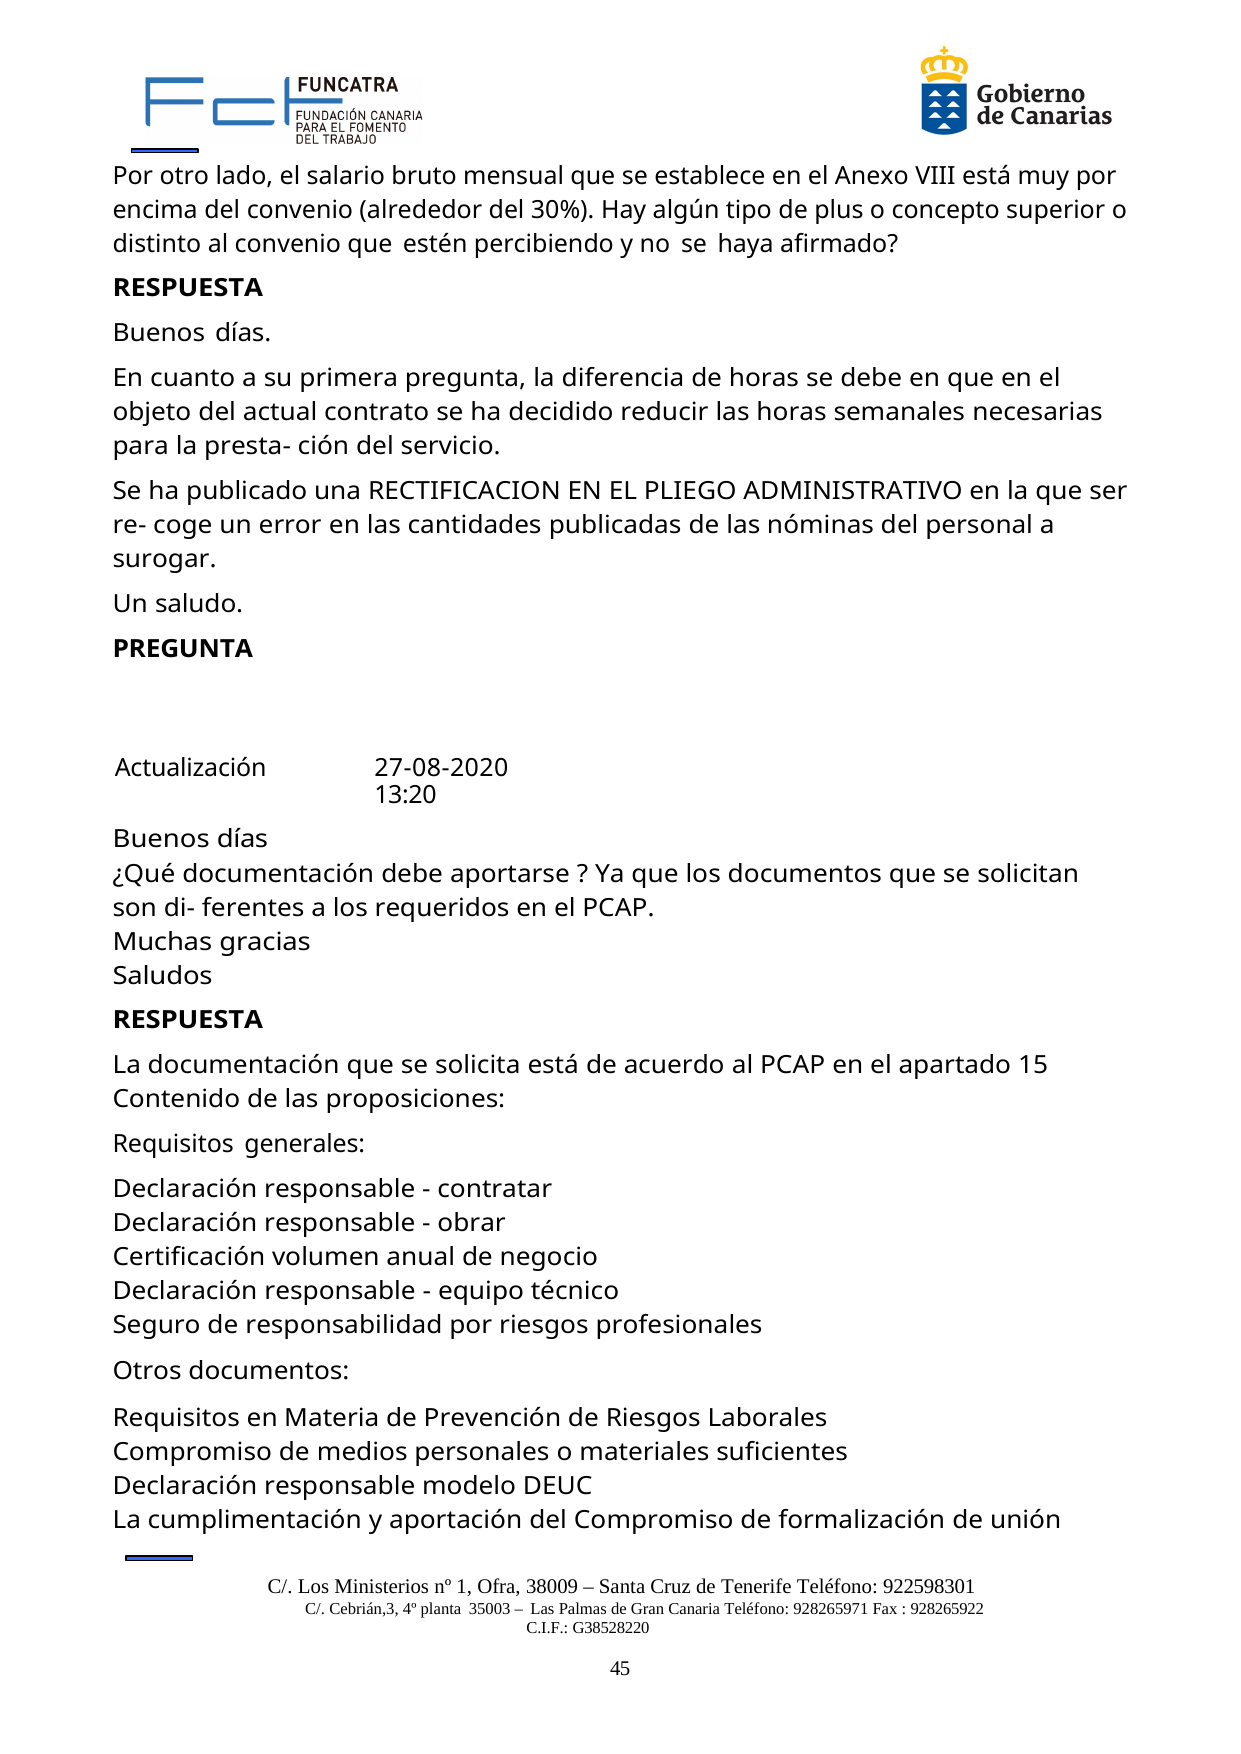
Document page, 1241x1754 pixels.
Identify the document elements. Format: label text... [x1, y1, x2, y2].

subtitle PREGUNTA [112, 630, 1140, 664]
text Se ha publicado una RECTIFICACION EN EL PLIEGO ADMINISTRATIVO en la que ser re- coge un error en las cantidades publicadas de las nóminas del personal a surogar. [112, 472, 1140, 575]
text Por otro lado, el salario bruto mensual que se establece en el Anexo VIII está muy por encima del convenio (alrededor del 30%). Hay algún tipo de plus o concepto superior o distinto al convenio que estén percibiendo y no se haya afirmado? [112, 157, 1140, 259]
text Buenos días [112, 821, 1140, 855]
table_header Actualización [109, 754, 322, 809]
text Un saludo. [112, 585, 1140, 619]
text Muchas gracias Saludos [112, 923, 377, 992]
picture [145, 77, 423, 144]
table_header 27-08-2020 13:20 [322, 754, 577, 809]
text Seguro de responsabilidad por riesgos profesionales Otros documentos: [112, 1307, 767, 1387]
text Declaración responsable - contratar Declaración responsable - obrar Certificación volumen anual de negocio Declaración responsable - equipo técnico [112, 1170, 634, 1307]
subtitle RESPUESTA [112, 270, 1140, 304]
text ¿Qué documentación debe aportarse ? Ya que los documentos que se solicitan son di- ferentes a los requeridos en el PCAP. [112, 855, 1124, 923]
text Buenos días. [112, 315, 1140, 349]
text La cumplimentación y aportación del Compromiso de formalización de unión [112, 1501, 1120, 1535]
picture [920, 46, 1112, 135]
text Requisitos en Materia de Prevención de Riesgos Laborales Compromiso de medios personales o materiales suficientes Declaración responsable modelo DEUC [112, 1399, 932, 1501]
text En cuanto a su primera pregunta, la diferencia de horas se debe en que en el objeto del actual contrato se ha decidido reducir las horas semanales necesarias para la presta- ción del servicio. [112, 359, 1140, 462]
text La documentación que se solicita está de acuerdo al PCAP en el apartado 15 Contenido de las proposiciones: [112, 1047, 1140, 1115]
subtitle RESPUESTA [112, 1002, 1140, 1036]
text Requisitos generales: [112, 1125, 1140, 1159]
